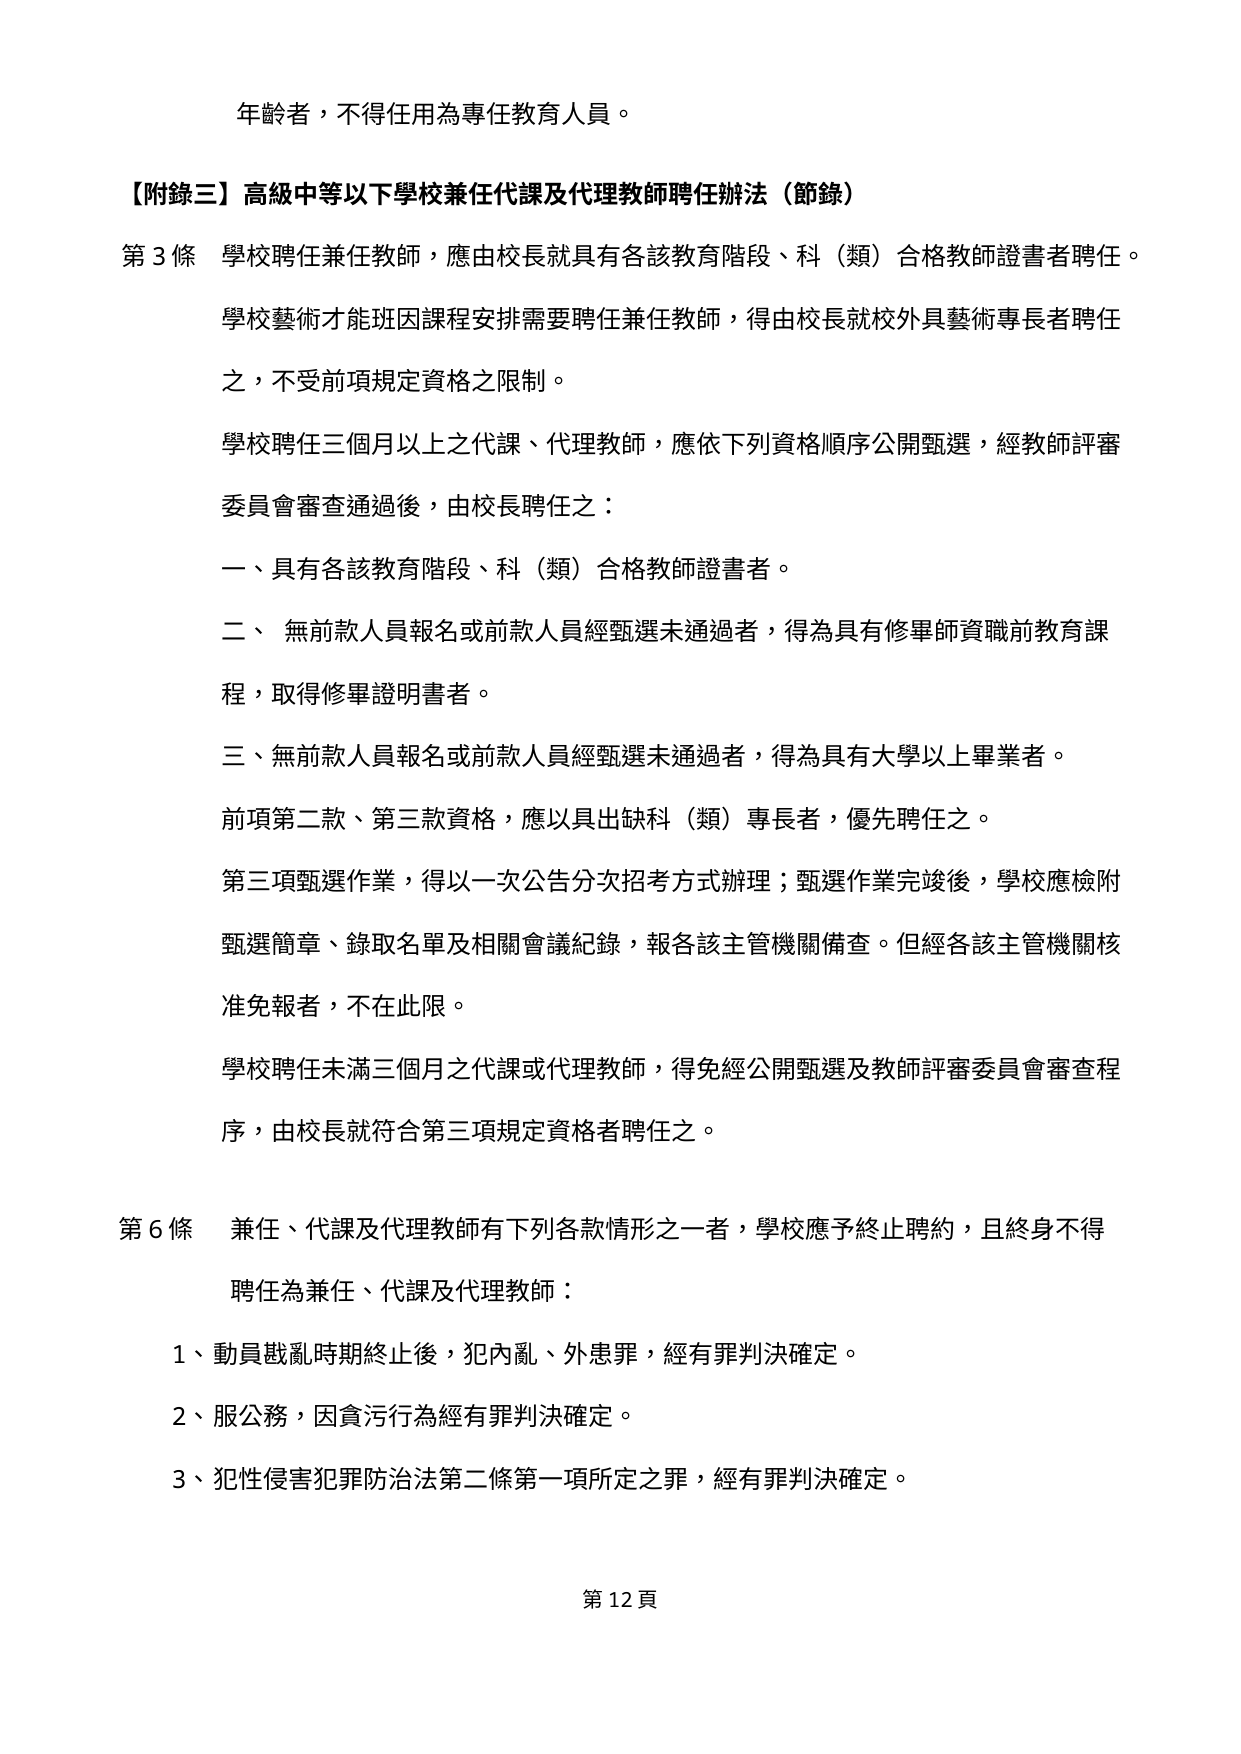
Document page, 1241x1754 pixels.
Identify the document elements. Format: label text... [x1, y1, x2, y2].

list 服公務，因貪污行為經有罪判決確定。 [118, 1373, 1122, 1436]
text 年齡者，不得任用為專任教育人員。 [118, 71, 1122, 133]
list 犯性侵害犯罪防治法第二條第一項所定之罪，經有罪判決確定。 [118, 1436, 1122, 1498]
text 第6條 兼任、代課及代理教師有下列各款情形之一者，學校應予終止聘約，且終身不得聘任為兼任、代課及代理教師： [118, 1186, 1122, 1311]
text 第3條 學校聘任兼任教師，應由校長就具有各該教育階段、科（類）合格教師證書者聘任。 學校藝術才能班因課程安排需要聘任兼任教師，得由校長就校外具藝術專長者聘任之，不受前項規定資格之限制。 學校聘任三個月以上之代課、代理教師，應依下列資格順序公開甄選，經教師評審委員會審查通過後，由校長聘任之： 一、具有各該教育階段、科（類）合格教師證書者。 二、 無前款人員報名或前款人員經甄選未通過者，得為具有修畢師資職前教育課程，取得修畢證明書者。 三、無前款人員報名或前款人員經甄選未通過者，得為具有大學以上畢業者。 前項第二款、第三款資格，應以具出缺科（類）專長者，優先聘任之。 第三項甄選作業，得以一次公告分次招考方式辦理；甄選作業完竣後，學校應檢附甄選簡章、錄取名單及相關會議紀錄，報各該主管機關備查。但經各該主管機關核准免報者，不在此限。 學校聘任未滿三個月之代課或代理教師，得免經公開甄選及教師評審委員會審查程序，由校長就符合第三項規定資格者聘任之。 [121, 213, 1122, 1151]
text 【附錄三】高級中等以下學校兼任代課及代理教師聘任辦法（節錄） [118, 151, 1122, 213]
list 動員戡亂時期終止後，犯內亂、外患罪，經有罪判決確定。 [118, 1311, 1122, 1373]
